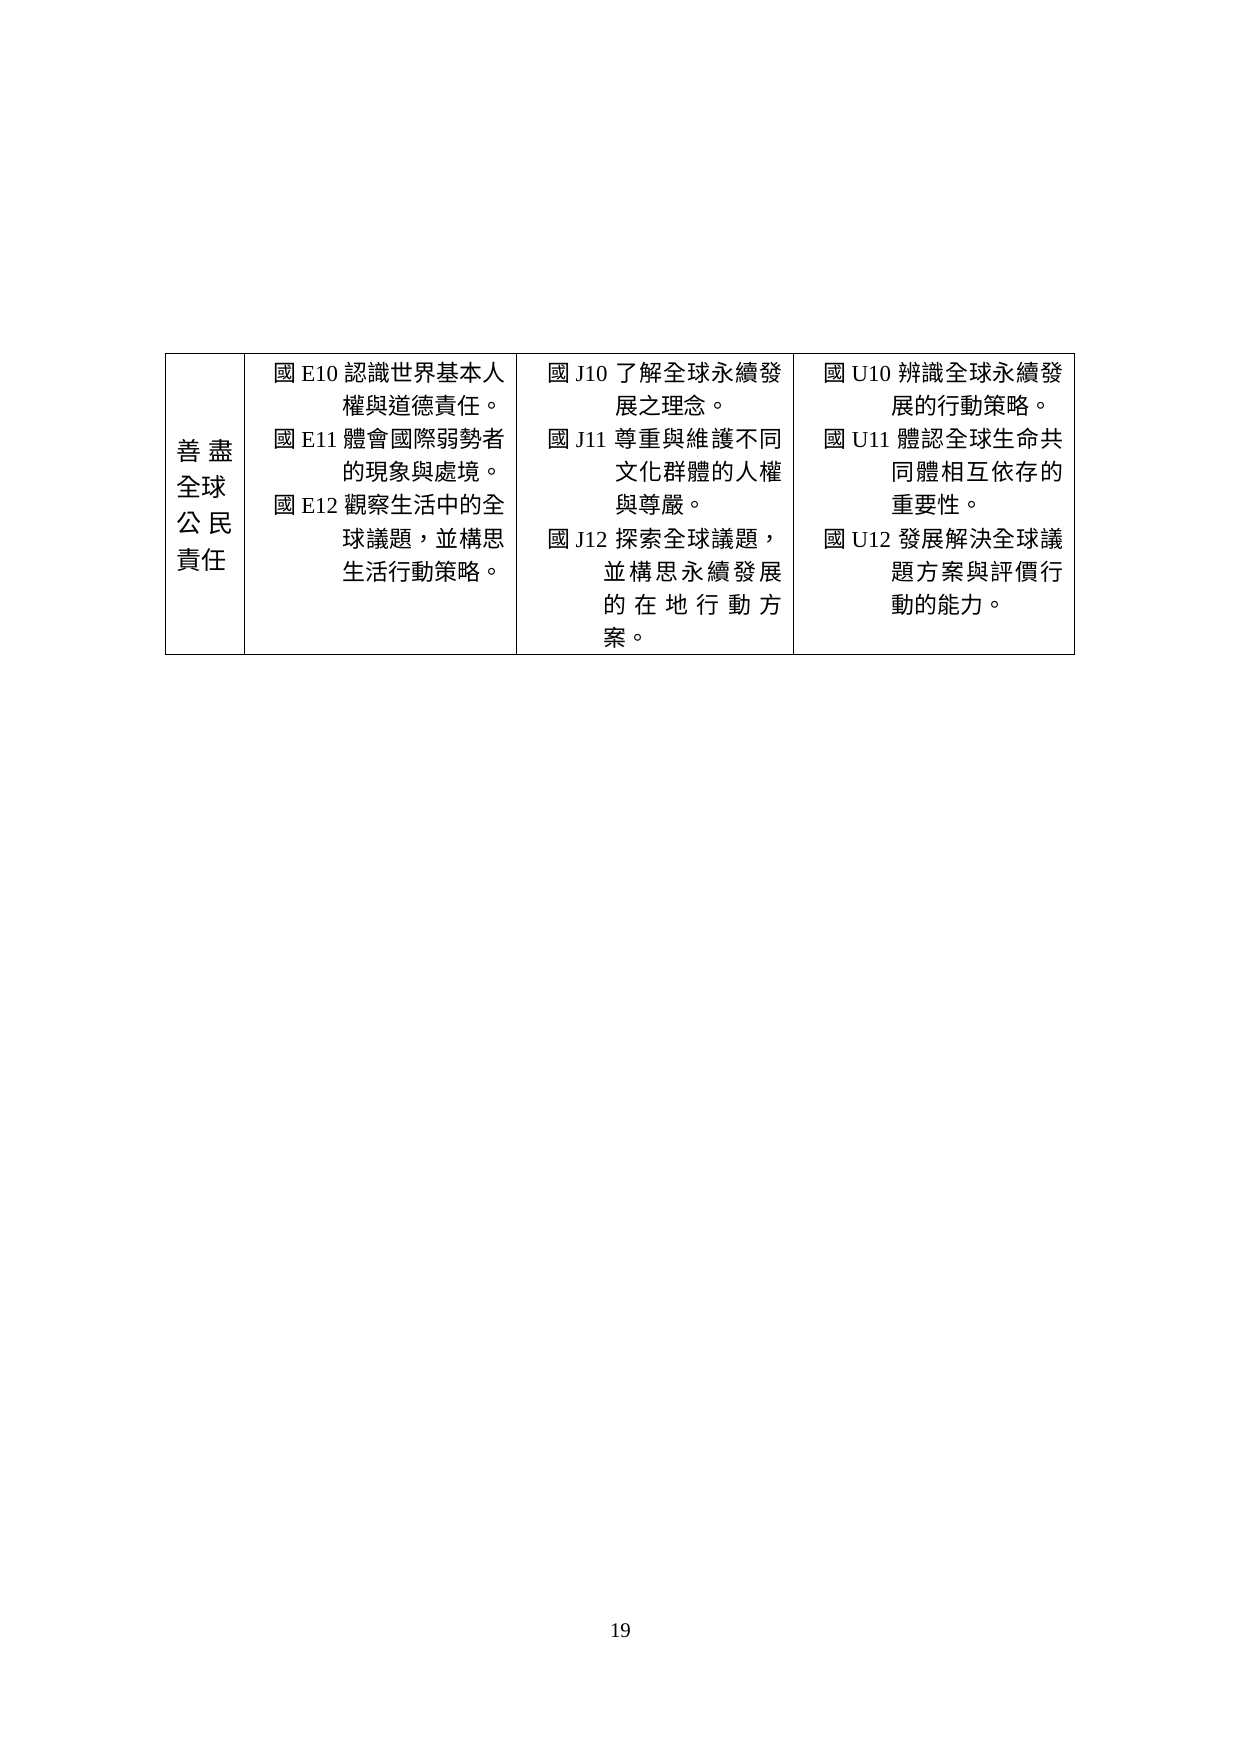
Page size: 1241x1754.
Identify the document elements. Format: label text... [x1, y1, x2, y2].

table_cell 國E10 認識世界基本人權與道德責任。 國E11 體會國際弱勢者的現象與處境。 國E12 觀察生活中的全球議題，並構思生活行動策略。 [245, 354, 516, 653]
table_cell 國J10 了解全球永續發展之理念。 國J11 尊重與維護不同文化群體的人權與尊嚴。 國J12 探索全球議題，並構思永續發展的在地行動方案。 [517, 354, 793, 653]
table_cell 國U10 辨識全球永續發展的行動策略。 國U11 體認全球生命共同體相互依存的重要性。 國U12 發展解決全球議題方案與評價行動的能力。 [794, 354, 1074, 653]
table_cell 善盡全球 公民責任 [166, 354, 244, 653]
